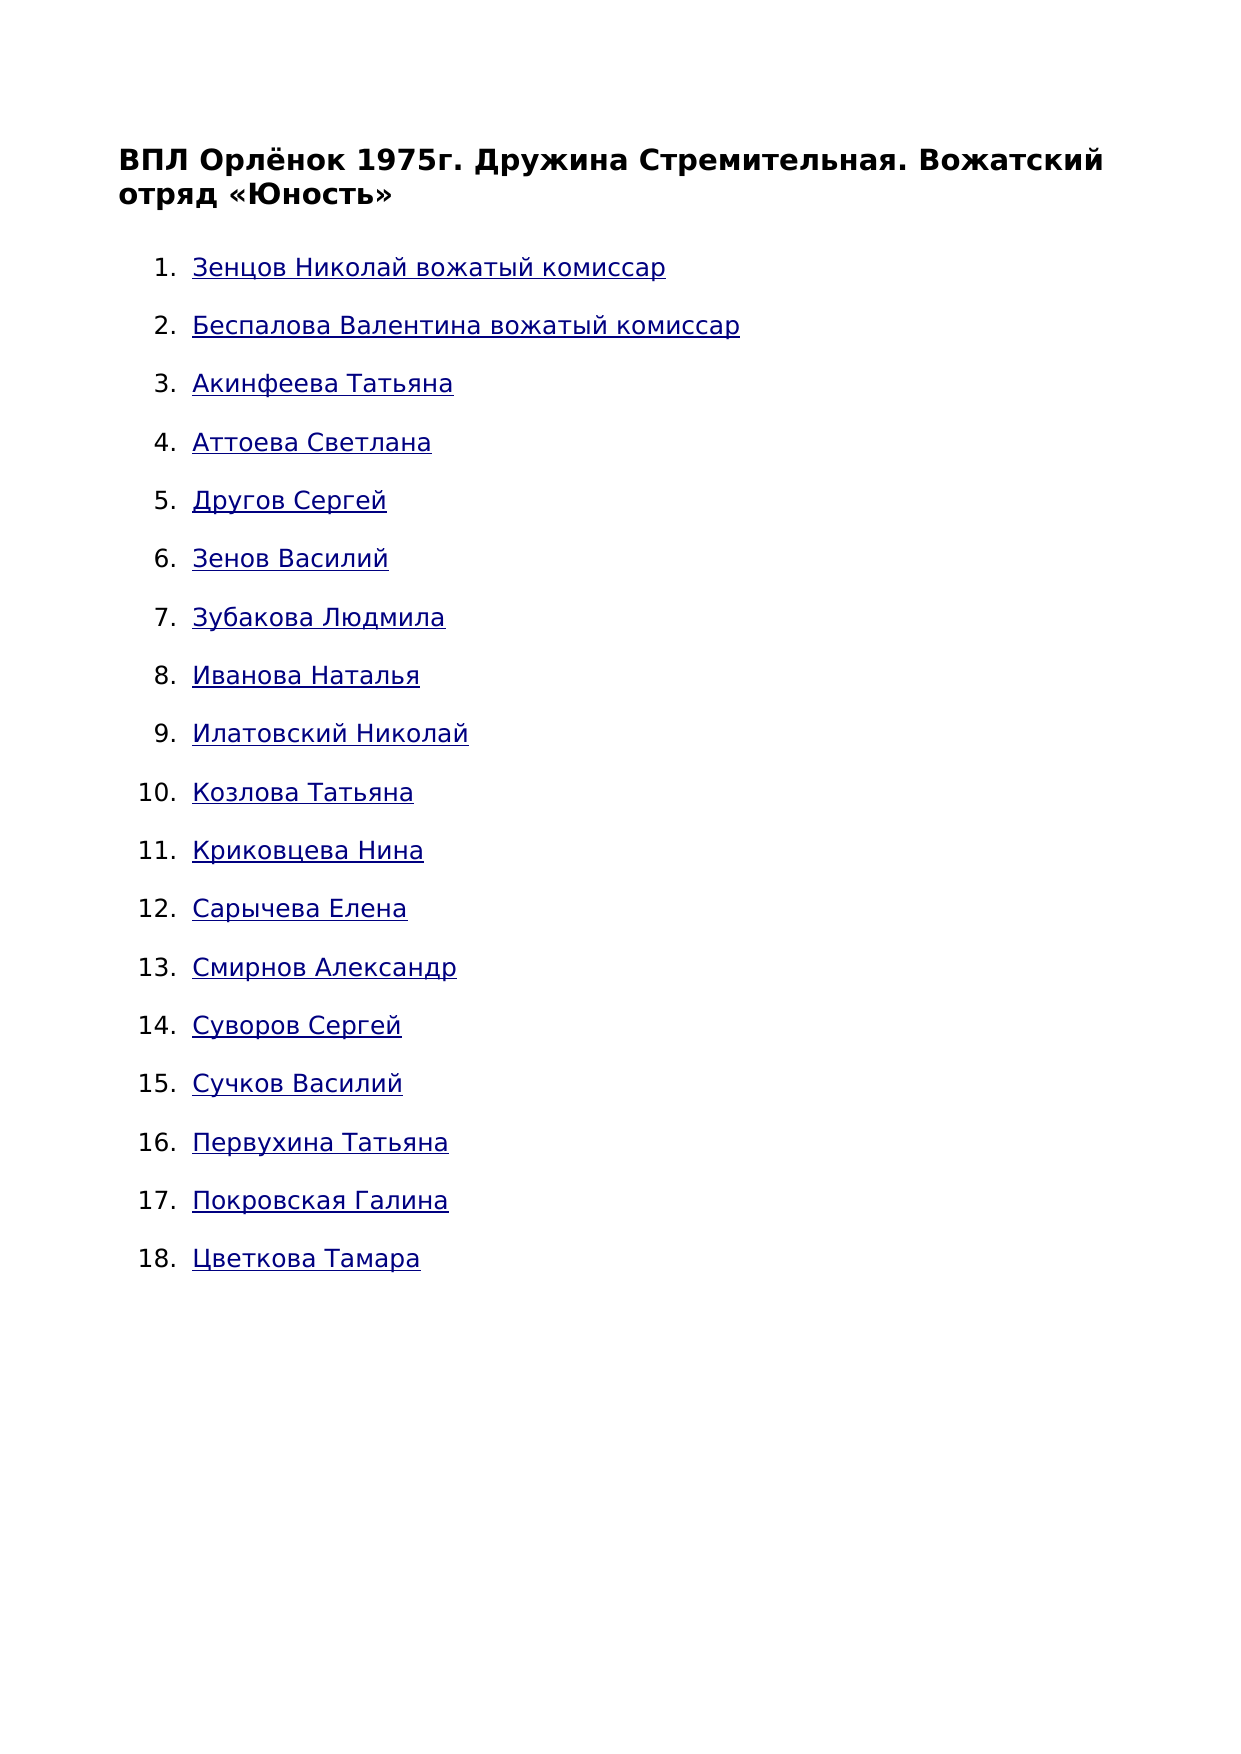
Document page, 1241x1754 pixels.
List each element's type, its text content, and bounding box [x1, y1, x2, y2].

list Зубакова Людмила [177, 603, 1122, 661]
list Акинфеева Татьяна [177, 370, 1122, 428]
list Беспалова Валентина вожатый комиссар [177, 311, 1122, 370]
list Иванова Наталья [177, 661, 1122, 720]
subtitle ВПЛ Орлёнок 1975г. Дружина Стремительная. Вожатский отряд «Юность» [118, 143, 1122, 211]
list Сучков Василий [177, 1070, 1122, 1128]
list Сарычева Елена [177, 895, 1122, 953]
list Покровская Галина [177, 1186, 1122, 1245]
list Зенов Василий [177, 545, 1122, 603]
list Суворов Сергей [177, 1011, 1122, 1070]
list Другов Сергей [177, 486, 1122, 545]
list Цветкова Тамара [177, 1245, 1122, 1303]
list Козлова Татьяна [177, 778, 1122, 836]
list Первухина Татьяна [177, 1128, 1122, 1186]
list Криковцева Нина [177, 836, 1122, 895]
list Илатовский Николай [177, 720, 1122, 778]
list Зенцов Николай вожатый комиссар [177, 253, 1122, 311]
list Аттоева Светлана [177, 428, 1122, 486]
list Смирнов Александр [177, 953, 1122, 1011]
